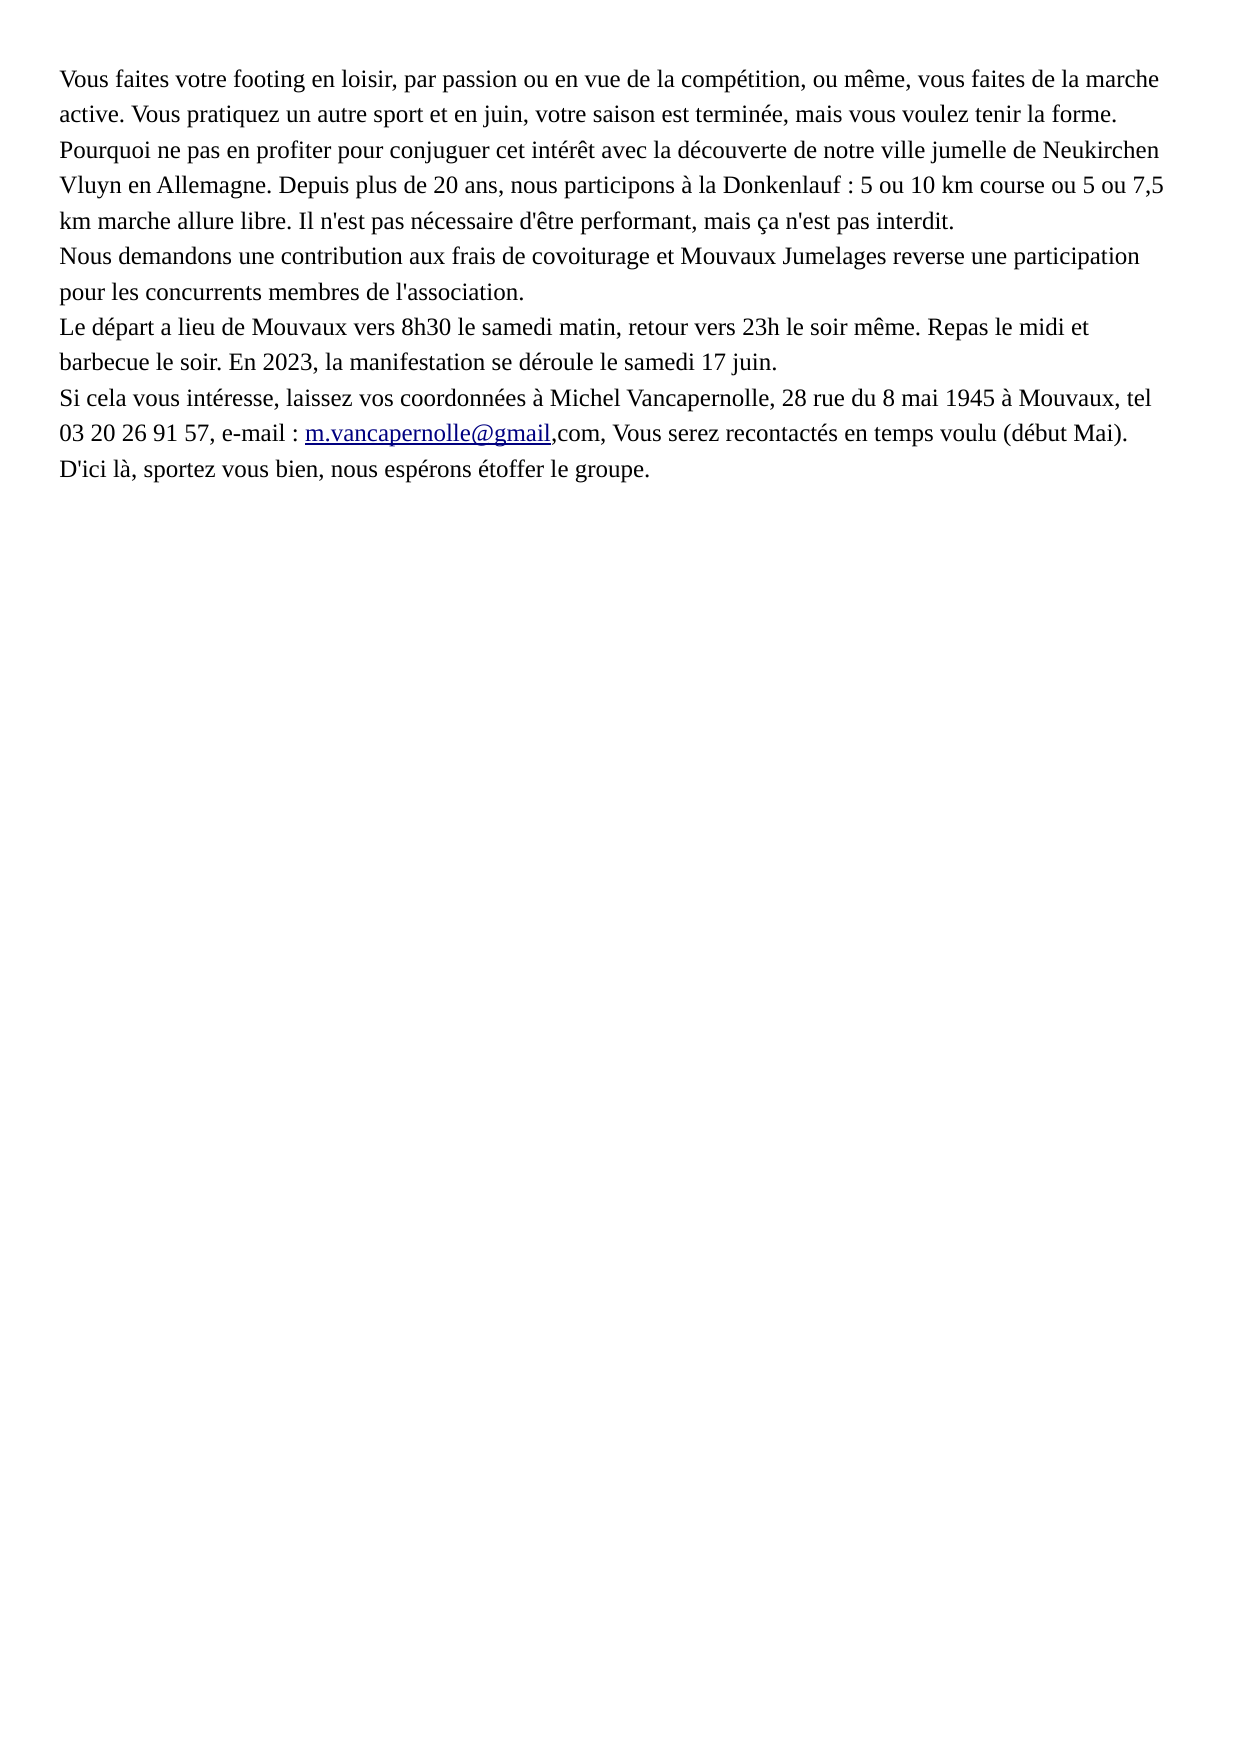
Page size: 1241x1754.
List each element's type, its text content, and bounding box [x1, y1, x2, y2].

text Nous demandons une contribution aux frais de covoiturage et Mouvaux Jumelages reverse une participation pour les concurrents membres de l'association. [59, 236, 1181, 307]
text Le départ a lieu de Mouvaux vers 8h30 le samedi matin, retour vers 23h le soir même. Repas le midi et barbecue le soir. En 2023, la manifestation se déroule le samedi 17 juin. Si cela vous intéresse, laissez vos coordonnées à Michel Vancapernolle, 28 rue du 8 mai 1945 à Mouvaux, tel 03 20 26 91 57, e-mail : m.vancapernolle@gmail,com, Vous serez recontactés en temps voulu (début Mai). D'ici là, sportez vous bien, nous espérons étoffer le groupe. [59, 307, 1181, 484]
text Pourquoi ne pas en profiter pour conjuguer cet intérêt avec la découverte de notre ville jumelle de Neukirchen Vluyn en Allemagne. Depuis plus de 20 ans, nous participons à la Donkenlauf : 5 ou 10 km course ou 5 ou 7,5 km marche allure libre. Il n'est pas nécessaire d'être performant, mais ça n'est pas interdit. [59, 130, 1181, 236]
text Vous faites votre footing en loisir, par passion ou en vue de la compétition, ou même, vous faites de la marche active. Vous pratiquez un autre sport et en juin, votre saison est terminée, mais vous voulez tenir la forme. [59, 59, 1181, 130]
